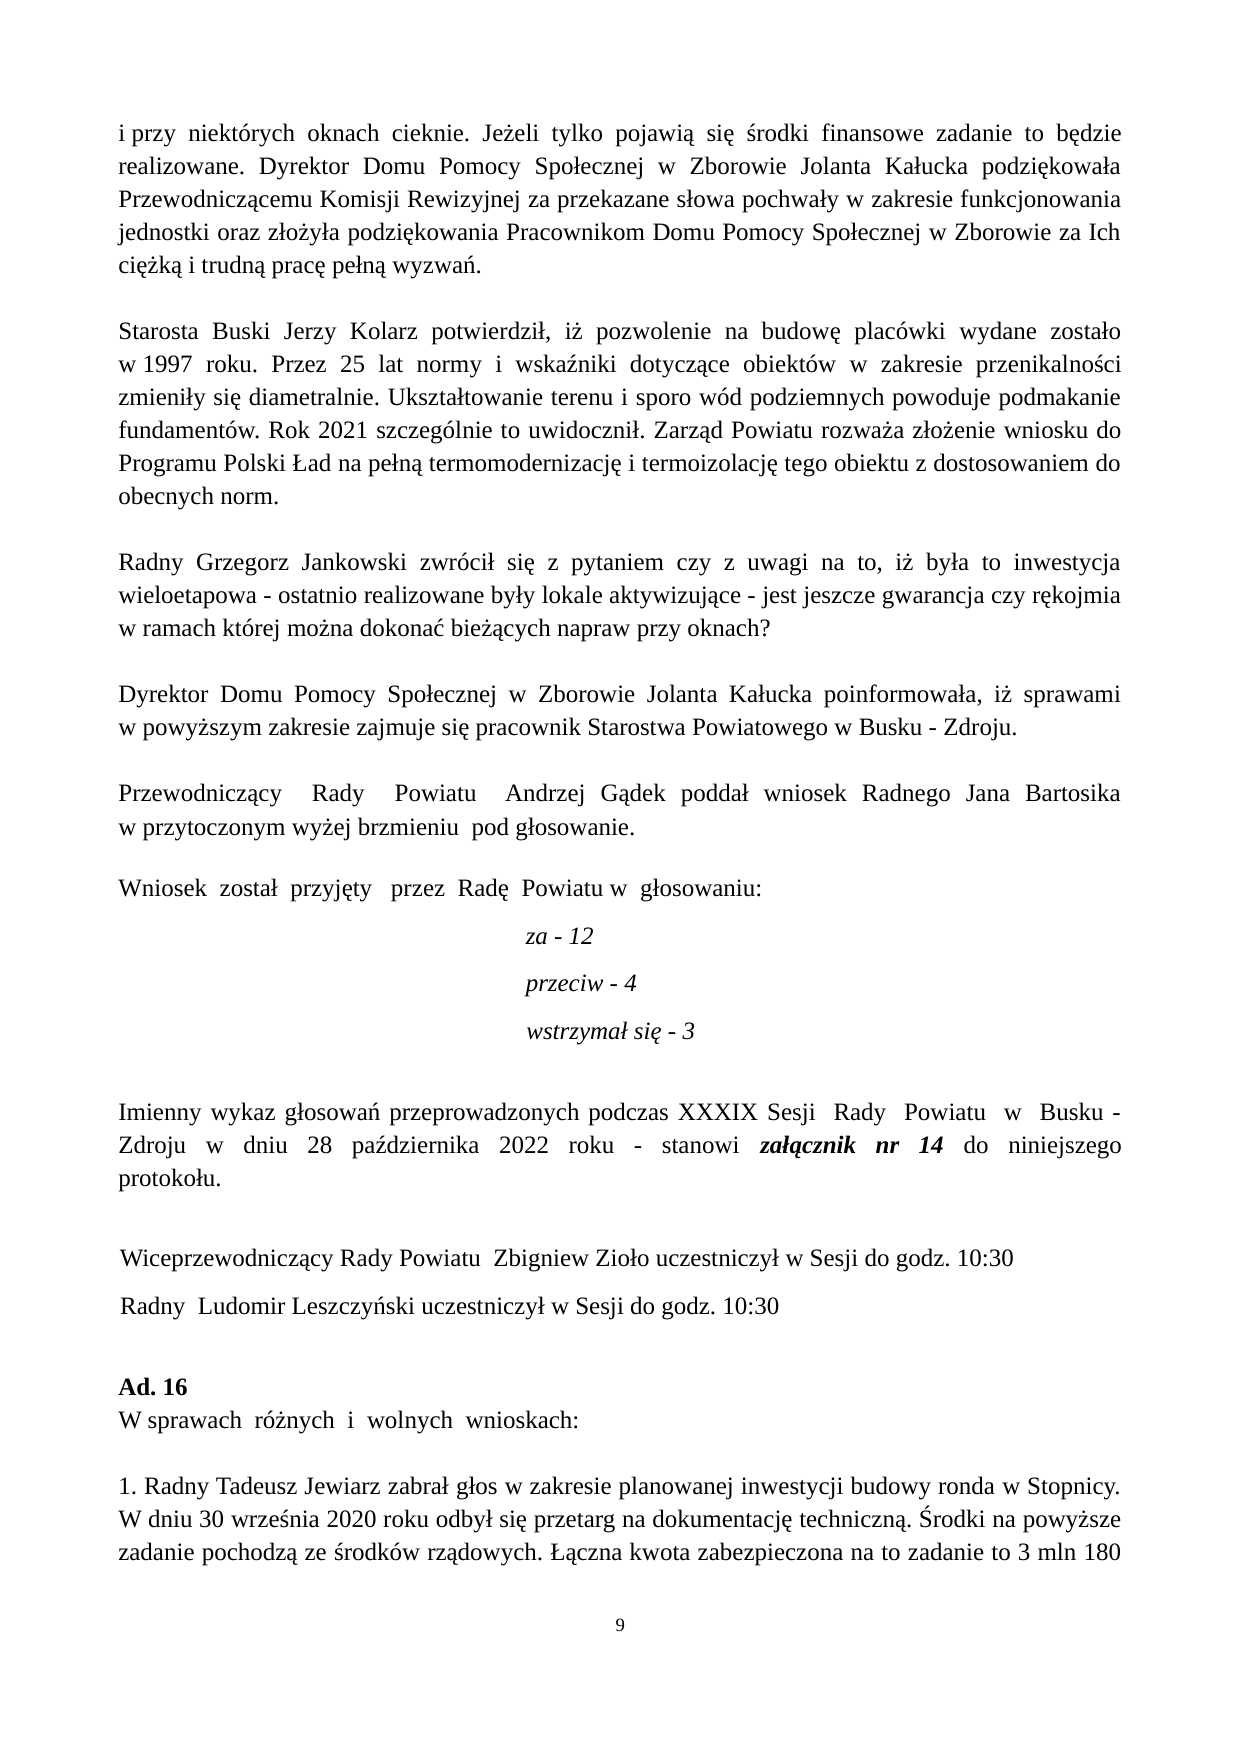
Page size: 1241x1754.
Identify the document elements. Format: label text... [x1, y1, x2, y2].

text Radny Grzegorz Jankowski zwrócił się z pytaniem czy z uwagi na to, iż była to inwestycja wieloetapowa - ostatnio realizowane były lokale aktywizujące - jest jeszcze gwarancja czy rękojmia w ramach której można dokonać bieżących napraw przy oknach? [118, 547, 1122, 642]
text i przy niektórych oknach cieknie. Jeżeli tylko pojawią się środki finansowe zadanie to będzie realizowane. Dyrektor Domu Pomocy Społecznej w Zborowie Jolanta Kałucka podziękowała Przewodniczącemu Komisji Rewizyjnej za przekazane słowa pochwały w zakresie funkcjonowania jednostki oraz złożyła podziękowania Pracownikom Domu Pomocy Społecznej w Zborowie za Ich ciężką i trudną pracę pełną wyzwań. [118, 118, 1122, 279]
text Ad. 16 [118, 1372, 1122, 1400]
text Imienny wykaz głosowań przeprowadzonych podczas XXXIX Sesji Rady Powiatu w Busku - Zdroju w dniu 28 października 2022 roku - stanowi załącznik nr 14 do niniejszego protokołu. [118, 1097, 1122, 1192]
text Starosta Buski Jerzy Kolarz potwierdził, iż pozwolenie na budowę placówki wydane zostało w 1997 roku. Przez 25 lat normy i wskaźniki dotyczące obiektów w zakresie przenikalności zmieniły się diametralnie. Ukształtowanie terenu i sporo wód podziemnych powoduje podmakanie fundamentów. Rok 2021 szczególnie to uwidocznił. Zarząd Powiatu rozważa złożenie wniosku do Programu Polski Ład na pełną termomodernizację i termoizolację tego obiektu z dostosowaniem do obecnych norm. [118, 316, 1122, 510]
text Dyrektor Domu Pomocy Społecznej w Zborowie Jolanta Kałucka poinformowała, iż sprawami w powyższym zakresie zajmuje się pracownik Starostwa Powiatowego w Busku - Zdroju. [118, 679, 1122, 741]
text 1. Radny Tadeusz Jewiarz zabrał głos w zakresie planowanej inwestycji budowy ronda w Stopnicy. W dniu 30 września 2020 roku odbył się przetarg na dokumentację techniczną. Środki na powyższe zadanie pochodzą ze środków rządowych. Łączna kwota zabezpieczona na to zadanie to 3 mln 180 [118, 1471, 1122, 1566]
list przeciw - 4 [526, 968, 1122, 997]
list Radny Ludomir Leszczyński uczestniczył w Sesji do godz. 10:30 [89, 1291, 1122, 1320]
list wstrzymał się - 3 [89, 1016, 1122, 1045]
text Przewodniczący Rady Powiatu Andrzej Gądek poddał wniosek Radnego Jana Bartosika w przytoczonym wyżej brzmieniu pod głosowanie. [118, 778, 1122, 840]
text W sprawach różnych i wolnych wnioskach: [118, 1405, 1122, 1433]
list Wiceprzewodniczący Rady Powiatu Zbigniew Zioło uczestniczył w Sesji do godz. 10:30 [89, 1243, 1122, 1272]
list Wniosek został przyjęty przez Radę Powiatu w głosowaniu: [118, 873, 1122, 902]
list za - 12 [526, 921, 1122, 950]
